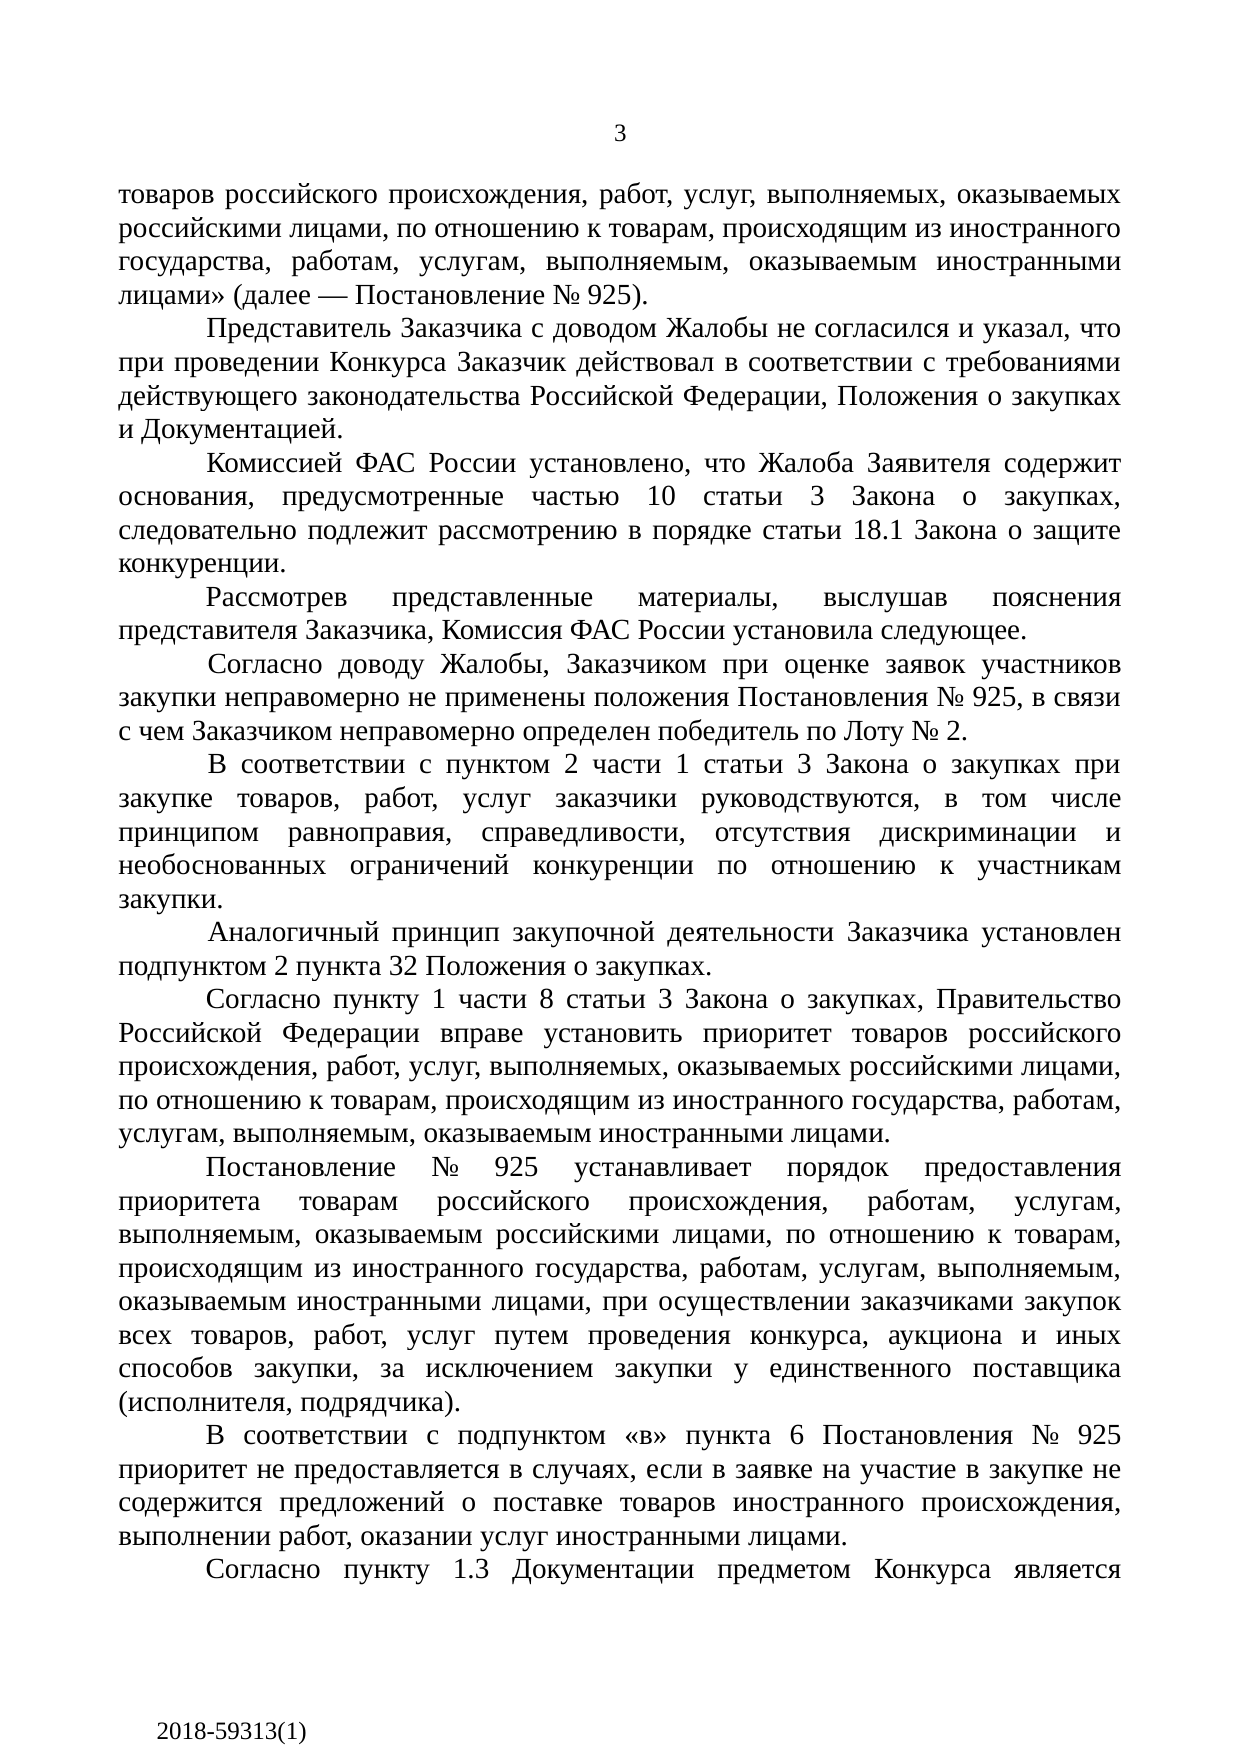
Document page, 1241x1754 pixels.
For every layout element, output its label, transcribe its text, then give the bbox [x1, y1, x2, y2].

text В соответствии с пунктом 2 части 1 статьи 3 Закона о закупках при закупке товаров, работ, услуг заказчики руководствуются, в том числе принципом равноправия, справедливости, отсутствия дискриминации и необоснованных ограничений конкуренции по отношению к участникам закупки. [118, 747, 1122, 914]
text Представитель Заказчика с доводом Жалобы не согласился и указал, что при проведении Конкурса Заказчик действовал в соответствии с требованиями действующего законодательства Российской Федерации, Положения о закупках и Документацией. [118, 311, 1122, 445]
text Согласно пункту 1.3 Документации предметом Конкурса является [118, 1552, 1122, 1585]
text Согласно доводу Жалобы, Заказчиком при оценке заявок участников закупки неправомерно не применены положения Постановления № 925, в связи с чем Заказчиком неправомерно определен победитель по Лоту № 2. [118, 646, 1122, 747]
text товаров российского происхождения, работ, услуг, выполняемых, оказываемых российскими лицами, по отношению к товарам, происходящим из иностранного государства, работам, услугам, выполняемым, оказываемым иностранными лицами» (далее — Постановление № 925). [118, 176, 1122, 311]
text Согласно пункту 1 части 8 статьи 3 Закона о закупках, Правительство Российской Федерации вправе установить приоритет товаров российского происхождения, работ, услуг, выполняемых, оказываемых российскими лицами, по отношению к товарам, происходящим из иностранного государства, работам, услугам, выполняемым, оказываемым иностранными лицами. [118, 981, 1122, 1149]
text Постановление № 925 устанавливает порядок предоставления приоритета товарам российского происхождения, работам, услугам, выполняемым, оказываемым российскими лицами, по отношению к товарам, происходящим из иностранного государства, работам, услугам, выполняемым, оказываемым иностранными лицами, при осуществлении заказчиками закупок всех товаров, работ, услуг путем проведения конкурса, аукциона и иных способов закупки, за исключением закупки у единственного поставщика (исполнителя, подрядчика). [118, 1149, 1122, 1417]
text В соответствии с подпунктом «в» пункта 6 Постановления № 925 приоритет не предоставляется в случаях, если в заявке на участие в закупке не содержится предложений о поставке товаров иностранного происхождения, выполнении работ, оказании услуг иностранными лицами. [118, 1417, 1122, 1552]
text Комиссией ФАС России установлено, что Жалоба Заявителя содержит основания, предусмотренные частью 10 статьи 3 Закона о закупках, следовательно подлежит рассмотрению в порядке статьи 18.1 Закона о защите конкуренции. [118, 445, 1122, 579]
text Аналогичный принцип закупочной деятельности Заказчика установлен подпунктом 2 пункта 32 Положения о закупках. [118, 914, 1122, 981]
text Рассмотрев представленные материалы, выслушав пояснения представителя Заказчика, Комиссия ФАС России установила следующее. [118, 579, 1122, 646]
